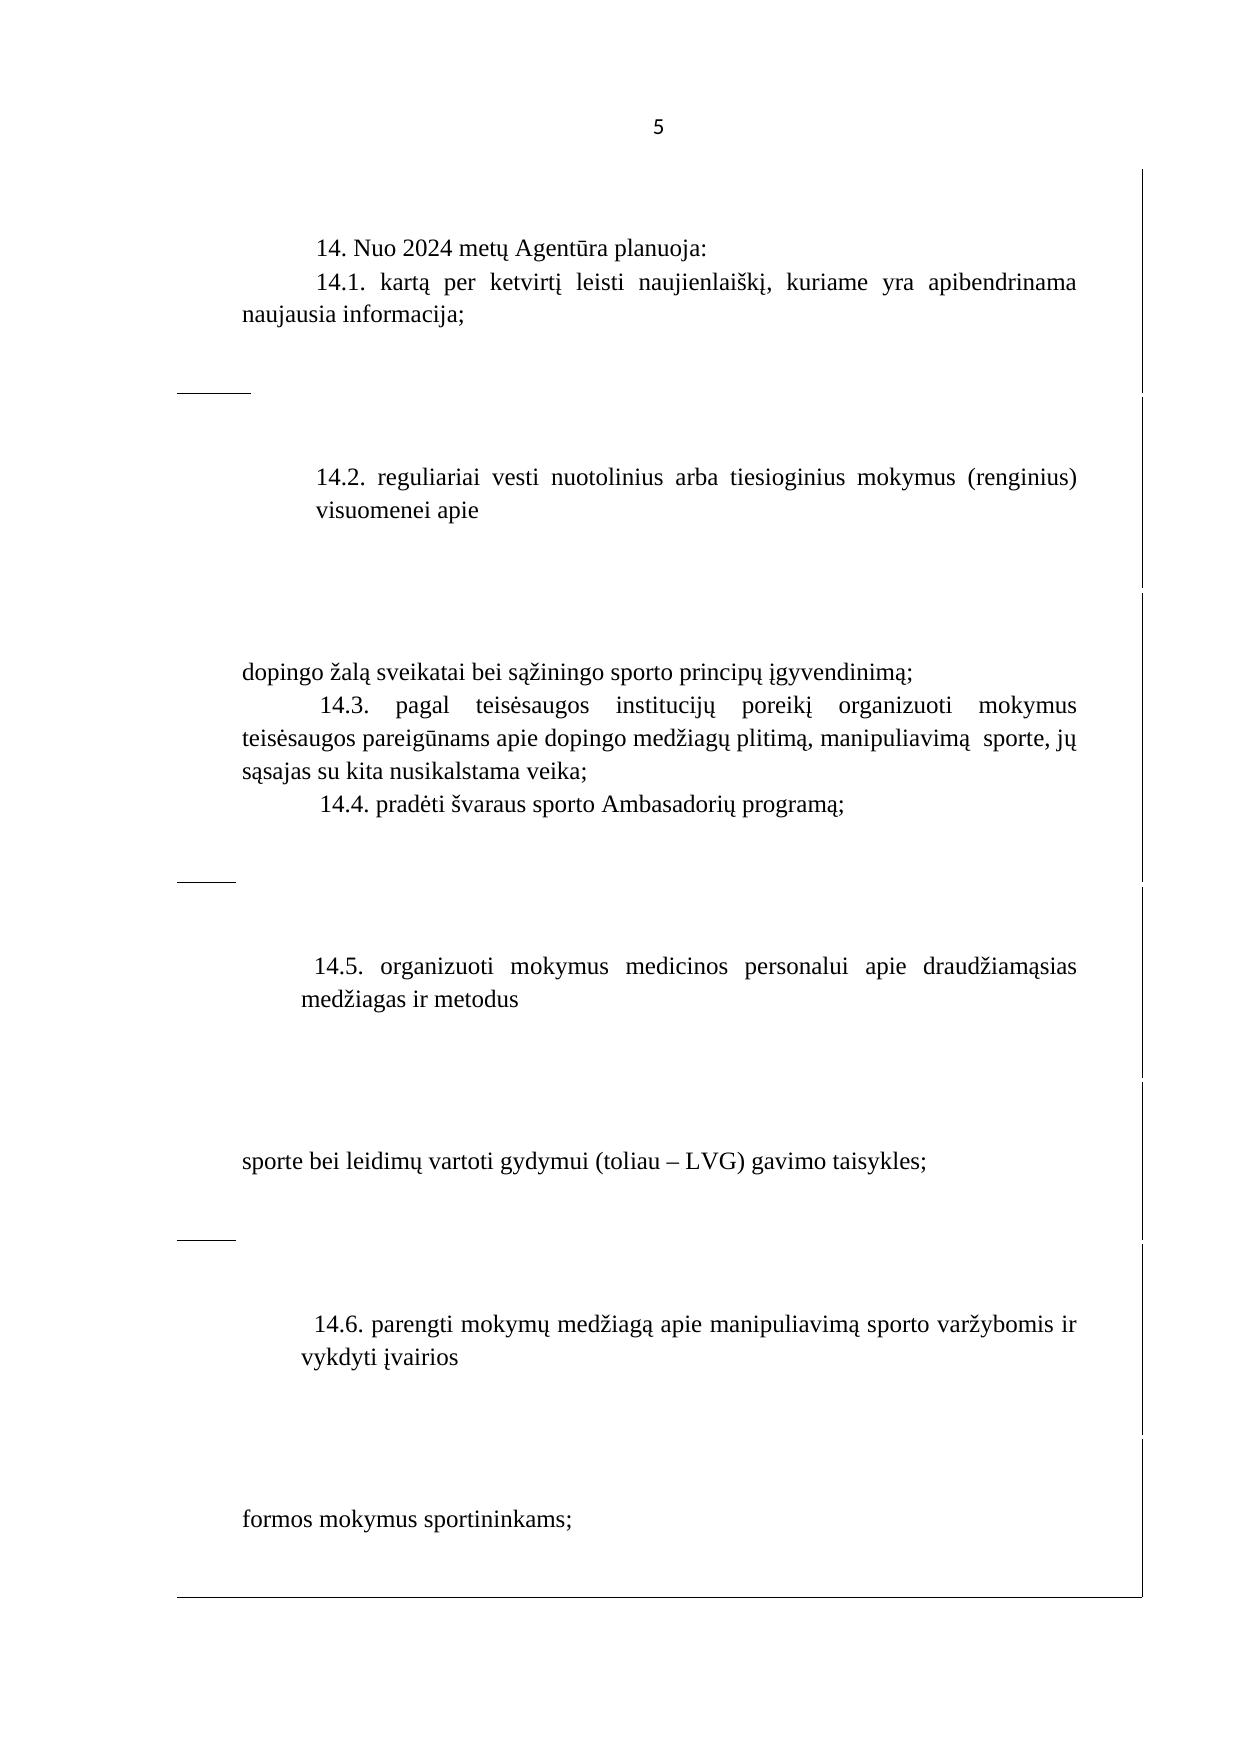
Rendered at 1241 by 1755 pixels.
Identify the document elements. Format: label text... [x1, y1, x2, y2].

text 14.2. reguliariai vesti nuotolinius arba tiesioginius mokymus (renginius) visuomenei apie [251, 397, 1142, 588]
text 14.4. pradėti švaraus sporto Ambasadorių programą; [177, 724, 1142, 882]
text 14.1. kartą per ketvirtį leisti naujienlaiškį, kuriame yra apibendrinama naujausia informacija; [177, 202, 1142, 393]
text 14.5. organizuoti mokymus medicinos personalui apie draudžiamąsias medžiagas ir metodus [236, 887, 1142, 1078]
text sporte bei leidimų vartoti gydymui (toliau – LVG) gavimo taisykles; [177, 1082, 1142, 1240]
text formos mokymus sportininkams; [177, 1439, 1142, 1597]
text 14.6. parengti mokymų medžiagą apie manipuliavimą sporto varžybomis ir vykdyti įvairios [236, 1244, 1142, 1435]
text 14. Nuo 2024 metų Agentūra planuoja: [177, 169, 1142, 202]
text 14.3. pagal teisėsaugos institucijų poreikį organizuoti mokymus teisėsaugos pareigūnams apie dopingo medžiagų plitimą, manipuliavimą sporte, jų sąsajas su kita nusikalstama veika; [177, 625, 1142, 724]
text dopingo žalą sveikatai bei sąžiningo sporto principų įgyvendinimą; [177, 592, 1142, 625]
